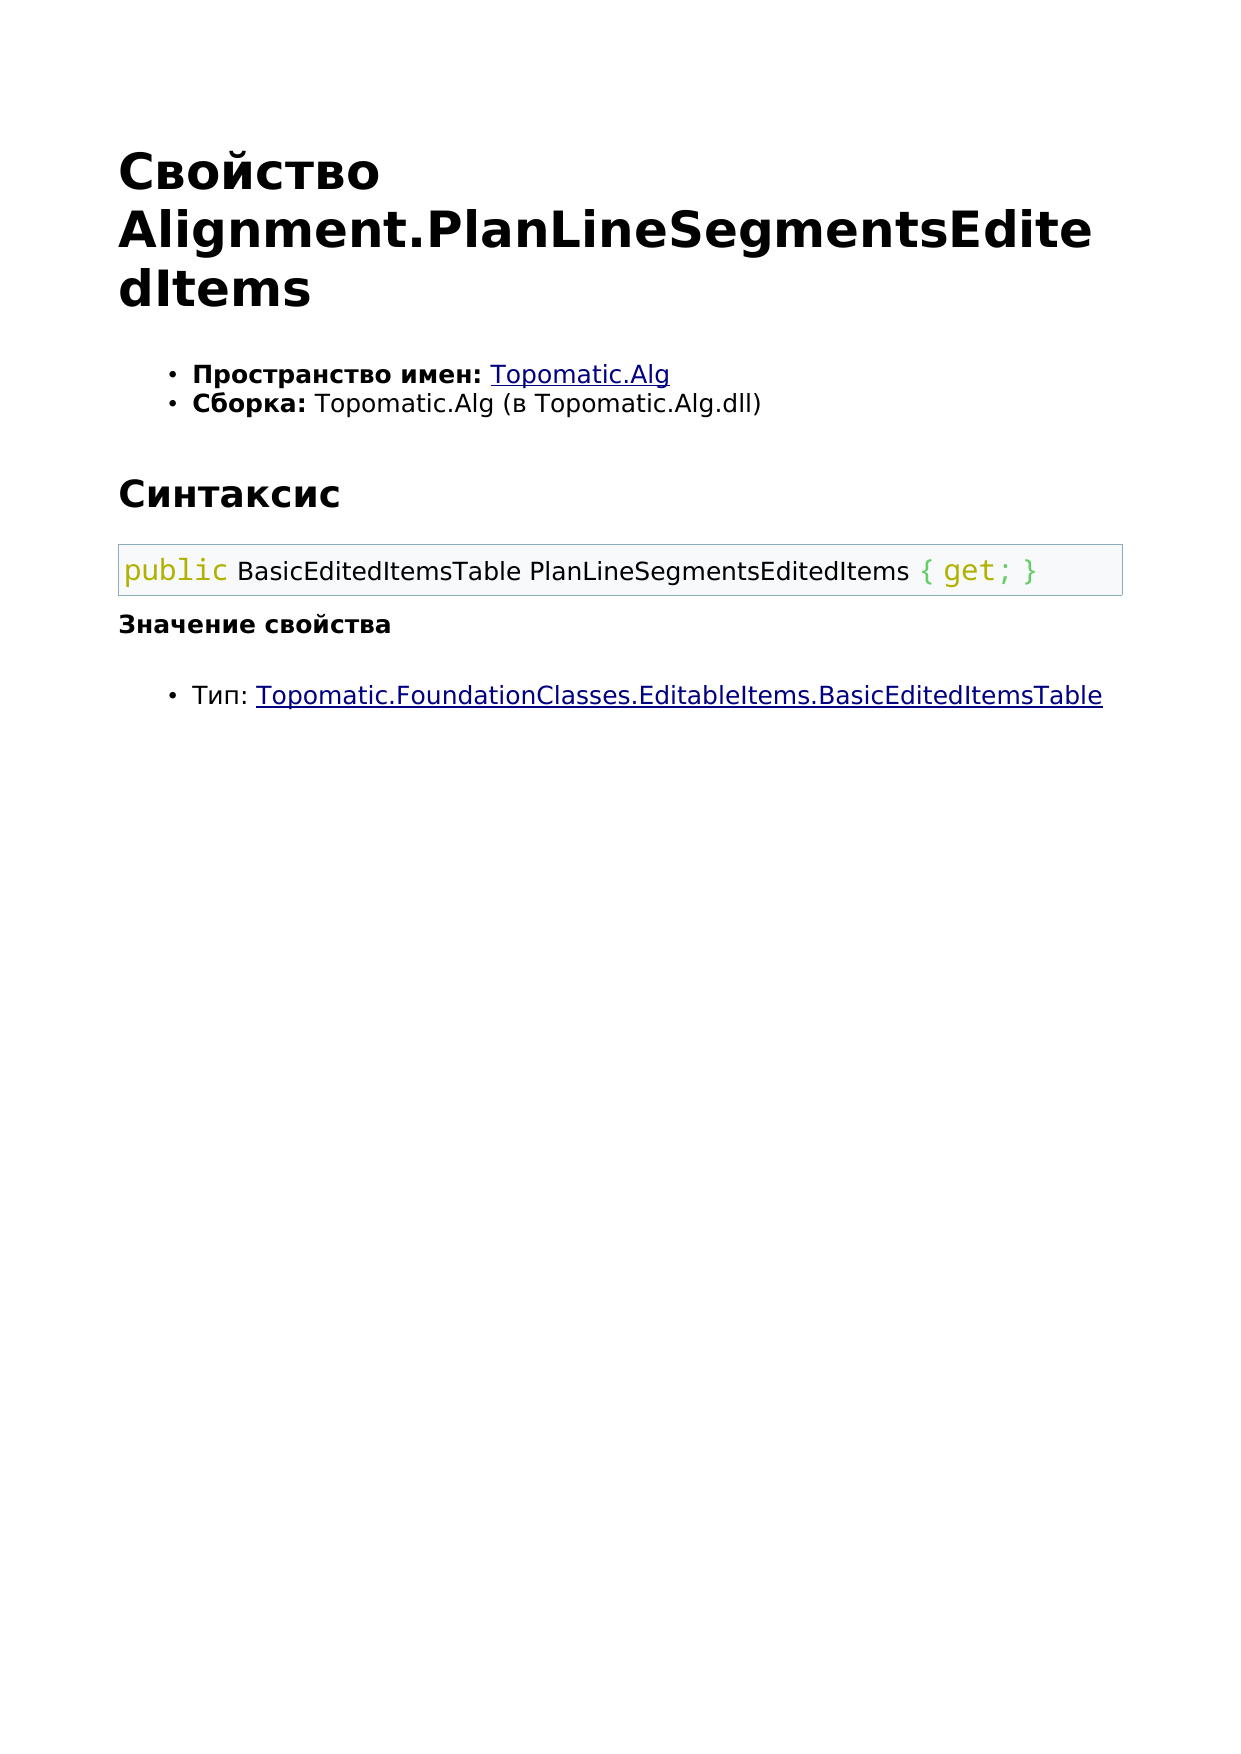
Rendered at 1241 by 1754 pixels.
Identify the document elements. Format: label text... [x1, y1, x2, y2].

subtitle Свойство Alignment.PlanLineSegmentsEditedItems [118, 143, 1122, 318]
text Значение свойства [118, 610, 1122, 639]
table_header public BasicEditedItemsTable PlanLineSegmentsEditedItems { get; } [119, 545, 1122, 595]
subtitle Синтаксис [118, 473, 1122, 516]
list Пространство имен: Topomatic.Alg [177, 360, 1122, 389]
list Сборка: Topomatic.Alg (в Topomatic.Alg.dll) [177, 389, 1122, 418]
list Тип: Topomatic.FoundationClasses.EditableItems.BasicEditedItemsTable [177, 681, 1122, 710]
